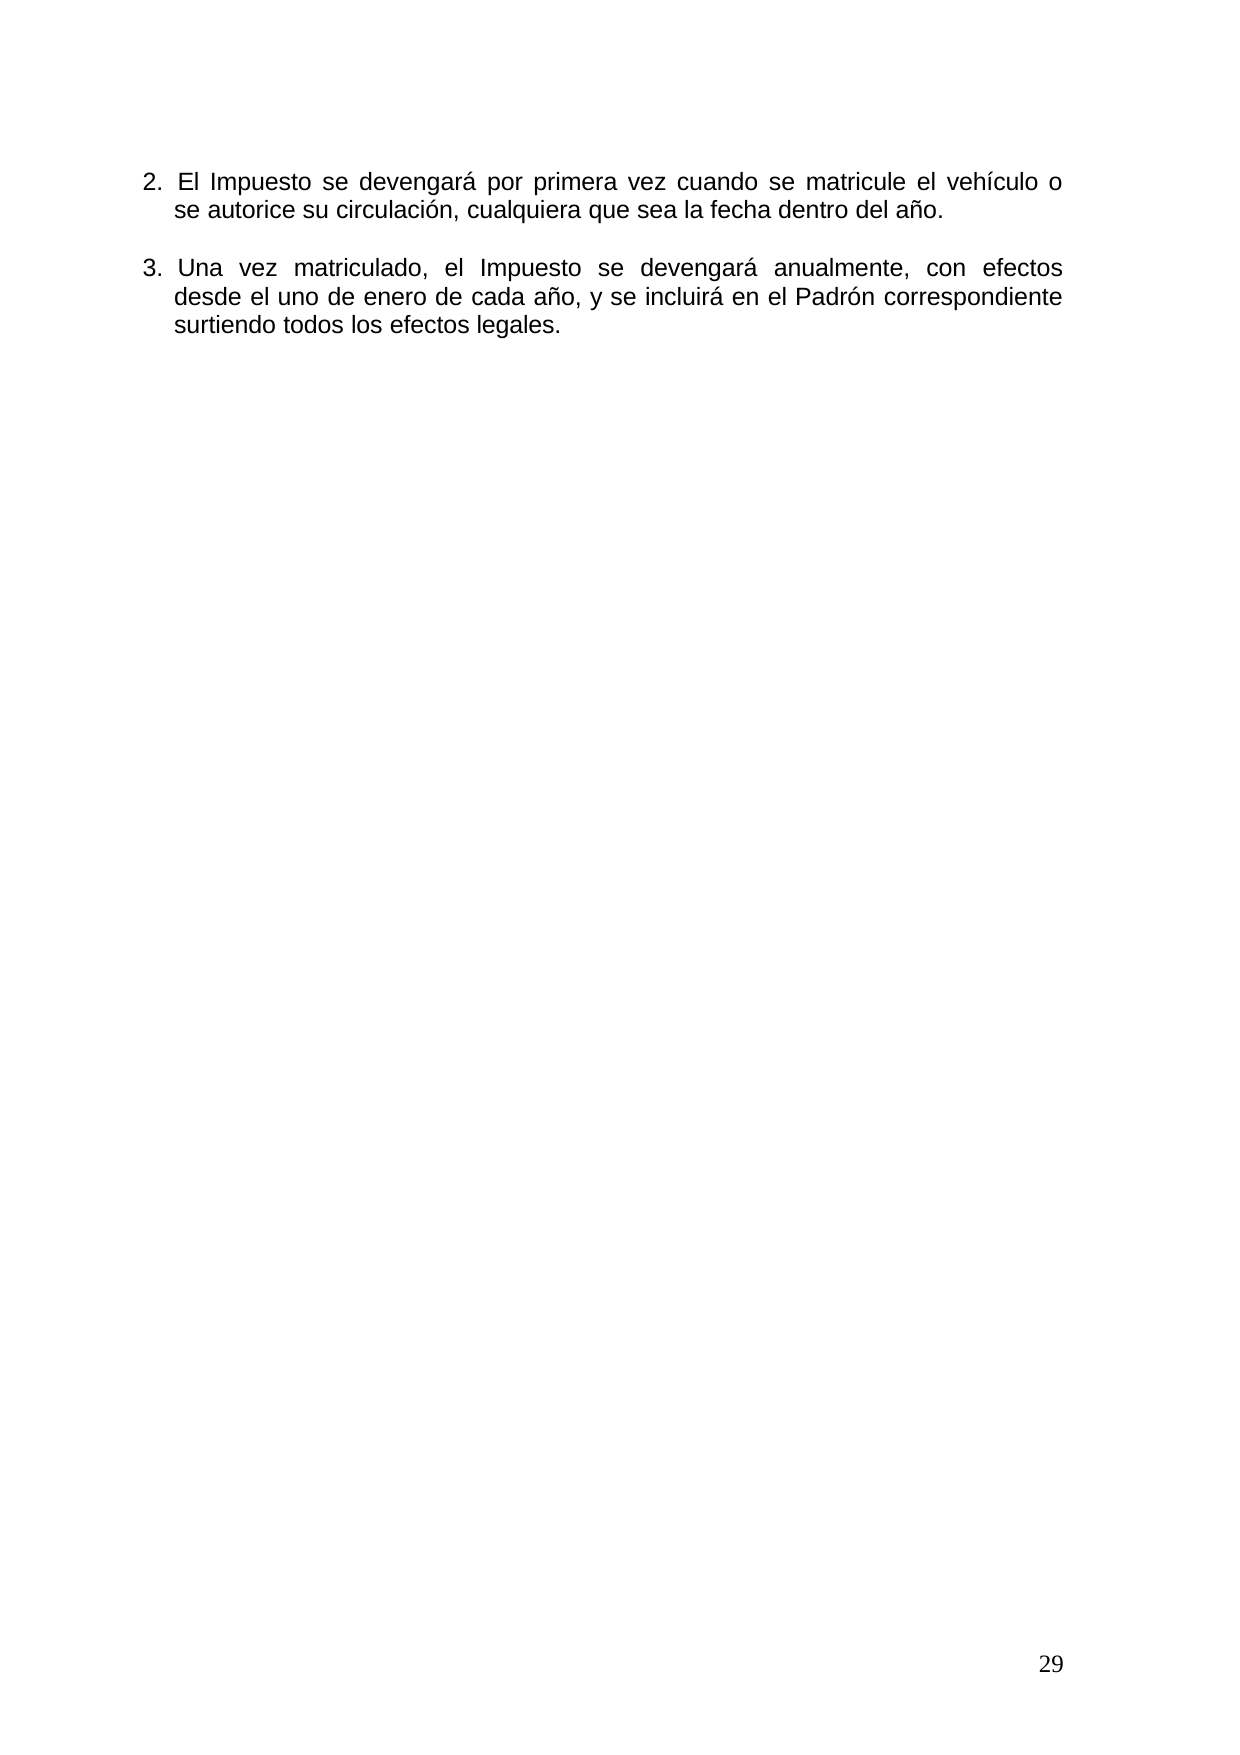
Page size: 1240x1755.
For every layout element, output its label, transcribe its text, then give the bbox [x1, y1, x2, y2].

list Una vez matriculado, el Impuesto se devengará anualmente, con efectos desde el uno de enero de cada año, y se incluirá en el Padrón correspondiente surtiendo todos los efectos legales. [162, 253, 1063, 339]
list El Impuesto se devengará por primera vez cuando se matricule el vehículo o se autorice su circulación, cualquiera que sea la fecha dentro del año. [162, 167, 1063, 224]
